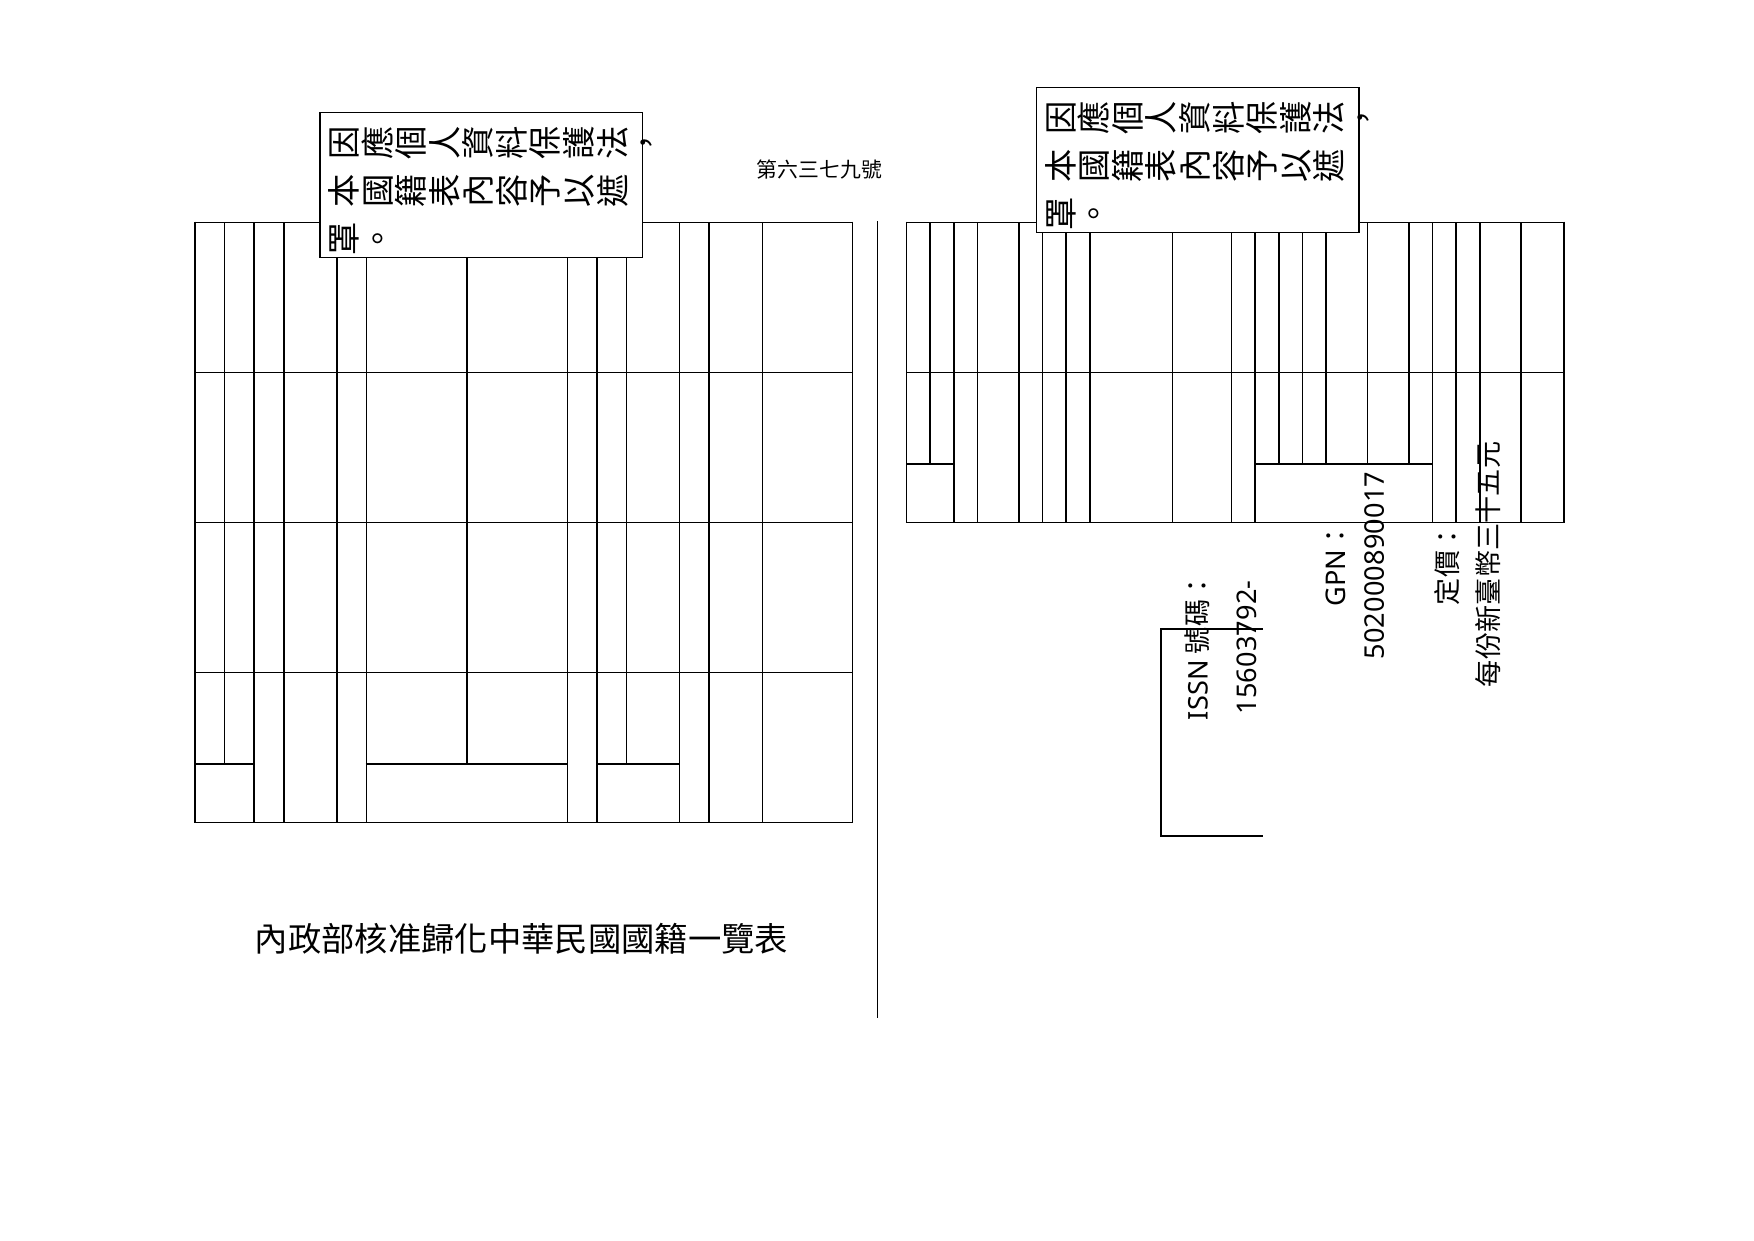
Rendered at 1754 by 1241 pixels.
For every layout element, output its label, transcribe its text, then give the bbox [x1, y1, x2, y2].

table_header [1410, 223, 1432, 372]
table_header [763, 223, 852, 372]
table_cell [1256, 465, 1432, 522]
table_header [1280, 233, 1302, 372]
table_header [1232, 233, 1254, 372]
table_header [1522, 223, 1563, 372]
table_header 每份新臺幣三十五元 [1452, 546, 1493, 835]
table_cell [468, 373, 567, 522]
table_cell [1457, 373, 1479, 522]
table_header [225, 223, 253, 372]
table_cell [680, 523, 708, 672]
table_header [196, 223, 224, 372]
table_header [1303, 233, 1325, 372]
table_cell [598, 673, 626, 763]
table_header [1457, 223, 1479, 372]
table_cell [598, 523, 626, 672]
table_header [1161, 546, 1212, 628]
table_header [1091, 233, 1172, 372]
table_cell [1173, 373, 1231, 522]
table_cell [955, 373, 977, 522]
table_cell [225, 523, 253, 672]
table_header [931, 223, 953, 372]
table_header [1368, 223, 1408, 372]
table_header [255, 223, 283, 372]
table_cell [763, 373, 852, 522]
table_cell [1020, 373, 1042, 522]
table_cell [680, 373, 708, 522]
table_header [285, 223, 336, 372]
table_cell [196, 373, 224, 522]
table_cell [1091, 373, 1172, 522]
table_cell [598, 765, 679, 822]
table_cell [338, 523, 366, 672]
table_cell [225, 373, 253, 522]
table_cell [1280, 373, 1302, 463]
table_cell [763, 673, 852, 822]
table_cell [680, 673, 708, 822]
table_header [1020, 223, 1042, 372]
table_header [598, 258, 626, 372]
table_header [680, 223, 708, 372]
table_header 502000890017 [1340, 546, 1381, 835]
table_cell [931, 373, 953, 463]
table_header [907, 223, 929, 372]
table_cell [338, 673, 366, 822]
table_cell [1327, 373, 1367, 463]
table_cell [1256, 373, 1278, 463]
table_header [627, 223, 679, 372]
table_header [468, 258, 567, 372]
table_cell [1043, 373, 1065, 522]
table_header [1043, 233, 1065, 372]
table_header [1212, 546, 1263, 628]
table_header [1067, 233, 1089, 372]
table_cell [907, 373, 929, 463]
table_cell [255, 523, 283, 672]
table_cell [468, 523, 567, 672]
text 內政部核准歸化中華民國國籍一覽表 [195, 867, 847, 973]
table_cell [367, 523, 466, 672]
table_cell [196, 523, 224, 672]
table_cell [710, 673, 762, 822]
table_header [1481, 223, 1520, 372]
table_header [1433, 223, 1455, 372]
table_cell 15603792- [1212, 630, 1263, 835]
table_cell [1481, 373, 1520, 522]
table_cell [907, 465, 953, 522]
table_header [955, 223, 977, 372]
table_header [1256, 233, 1278, 372]
table_cell [763, 523, 852, 672]
table_cell [1410, 373, 1432, 463]
table_cell [1232, 373, 1254, 522]
table_cell [598, 373, 626, 522]
table_cell [367, 673, 466, 763]
table_cell [1303, 373, 1325, 463]
table_cell [196, 673, 224, 763]
table_cell [367, 765, 567, 822]
table_cell [1522, 373, 1563, 522]
table_cell [1481, 511, 1485, 522]
table_cell [1067, 373, 1089, 522]
table_cell [285, 523, 336, 672]
table_header [568, 258, 596, 372]
table_header [1173, 233, 1231, 372]
table_header [978, 223, 1018, 372]
table_cell [568, 373, 596, 522]
table_cell [338, 373, 366, 522]
table_cell [225, 673, 253, 763]
table_cell [627, 373, 679, 522]
table_header [338, 258, 366, 372]
table_cell [627, 673, 679, 763]
table_cell [710, 373, 762, 522]
table_cell [285, 673, 336, 822]
table_cell [196, 765, 253, 822]
table_cell [255, 673, 283, 822]
table_cell [978, 373, 1018, 522]
table_header [1263, 546, 1298, 835]
table_header [1381, 546, 1411, 835]
table_cell [627, 523, 679, 672]
table_header GPN： [1299, 546, 1340, 835]
table_cell [468, 673, 567, 763]
table_cell [285, 373, 336, 522]
table_cell [1488, 477, 1497, 486]
table_header 定價： [1411, 546, 1452, 835]
table_header [1327, 223, 1367, 372]
table_cell ISSN號碼： [1162, 630, 1212, 835]
table_cell [568, 523, 596, 672]
table_cell [367, 373, 466, 522]
table_header [367, 258, 466, 372]
table_header [710, 223, 762, 372]
table_cell [255, 373, 283, 522]
table_cell [710, 523, 762, 672]
table_cell [1433, 373, 1455, 522]
table_cell [1368, 373, 1408, 463]
table_cell [568, 673, 596, 822]
